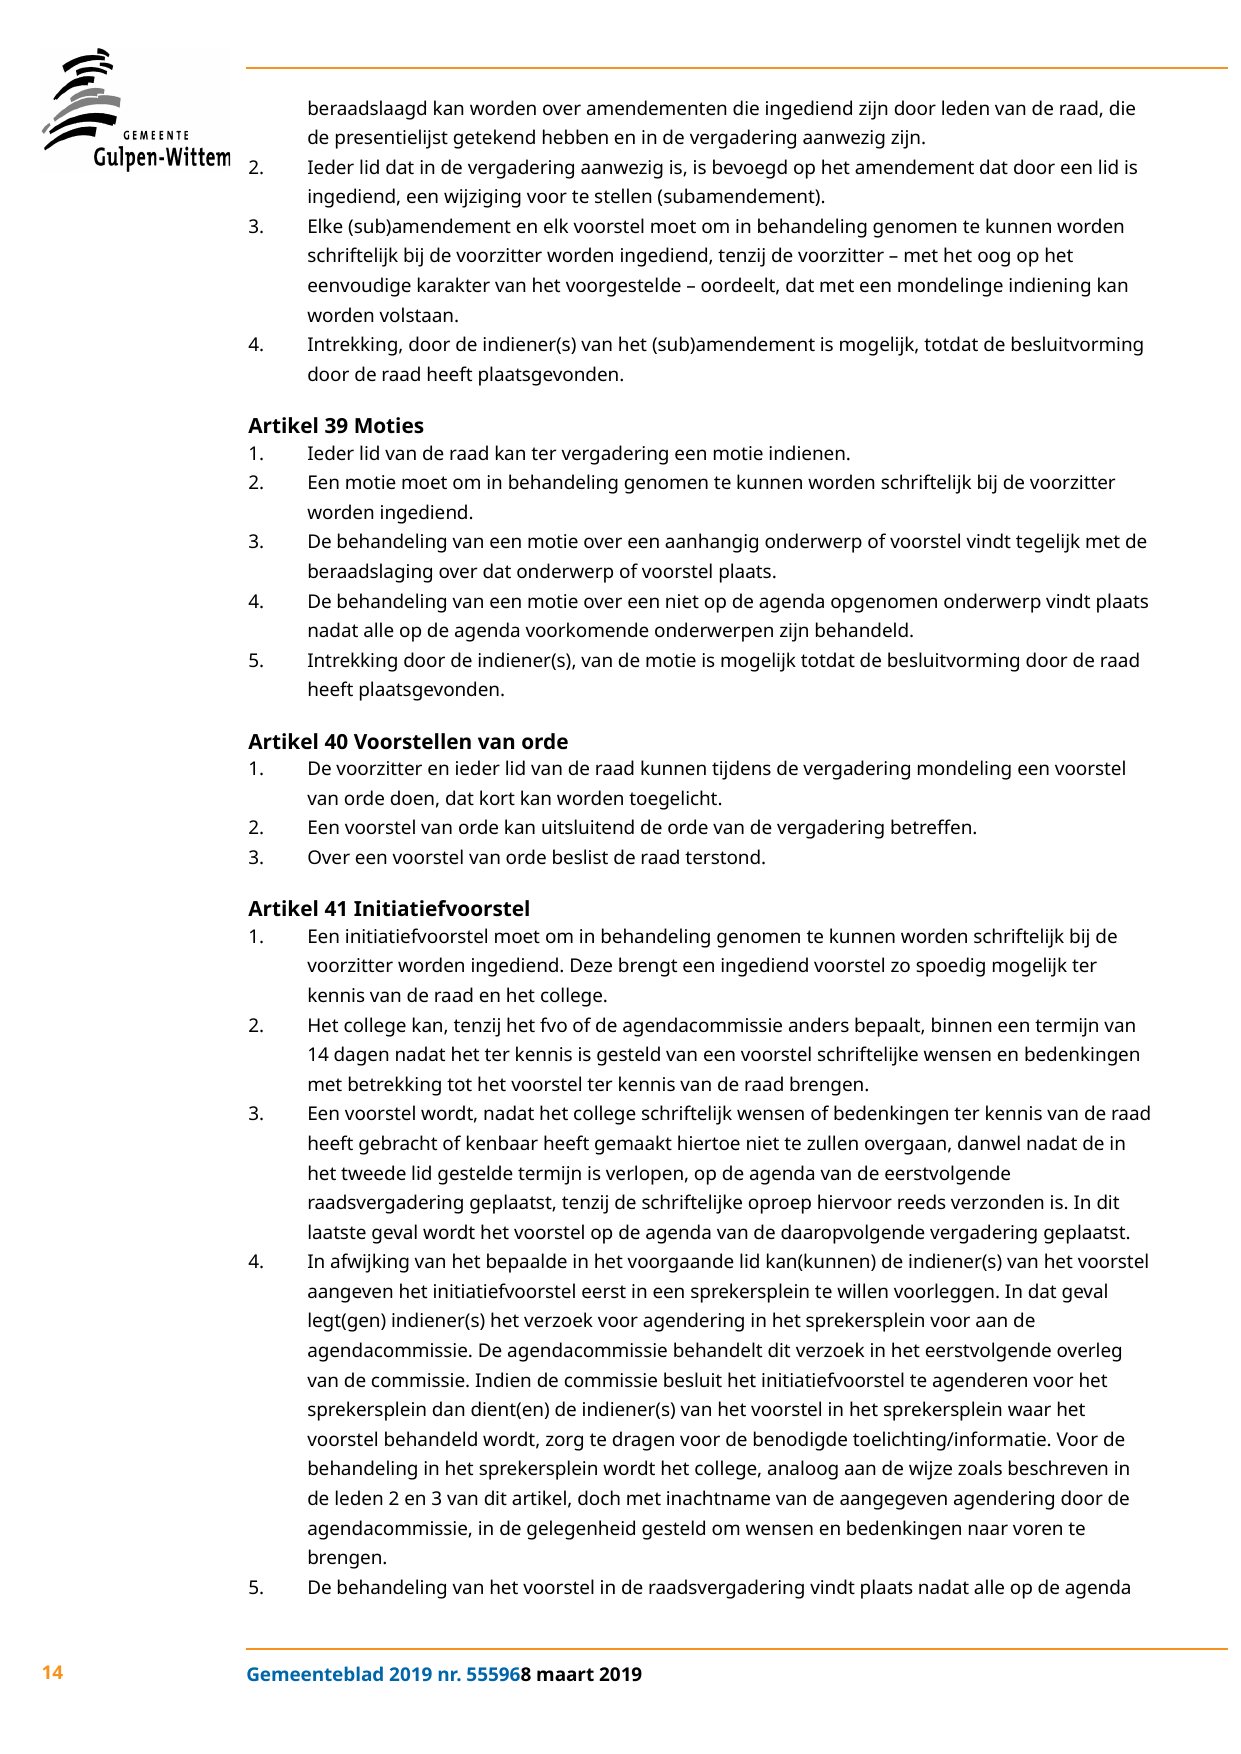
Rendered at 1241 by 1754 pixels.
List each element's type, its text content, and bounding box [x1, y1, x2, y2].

picture [41, 47, 231, 172]
list De voorzitter en ieder lid van de raad kunnen tijdens de vergadering mondeling een voorstel van orde doen, dat kort kan worden toegelicht. [248, 755, 1152, 811]
list Een voorstel van orde kan uitsluitend de orde van de vergadering betreffen. [248, 814, 1152, 840]
text Artikel 41 Initiatiefvoorstel [248, 894, 1152, 923]
list Intrekking door de indiener(s), van de motie is mogelijk totdat de besluitvorming door de raad heeft plaatsgevonden. [248, 647, 1152, 702]
list Intrekking, door de indiener(s) van het (sub)amendement is mogelijk, totdat de besluitvorming door de raad heeft plaatsgevonden. [248, 331, 1152, 387]
list Een initiatiefvoorstel moet om in behandeling genomen te kunnen worden schriftelijk bij de voorzitter worden ingediend. Deze brengt een ingediend voorstel zo spoedig mogelijk ter kennis van de raad en het college. [248, 923, 1152, 1008]
list De behandeling van een motie over een niet op de agenda opgenomen onderwerp vindt plaats nadat alle op de agenda voorkomende onderwerpen zijn behandeld. [248, 588, 1152, 643]
list De behandeling van een motie over een aanhangig onderwerp of voorstel vindt tegelijk met de beraadslaging over dat onderwerp of voorstel plaats. [248, 529, 1152, 584]
text Artikel 40 Voorstellen van orde [248, 727, 1152, 755]
list beraadslaagd kan worden over amendementen die ingediend zijn door leden van de raad, die de presentielijst getekend hebben en in de vergadering aanwezig zijn. [248, 95, 1152, 150]
list Het college kan, tenzij het fvo of de agendacommissie anders bepaalt, binnen een termijn van 14 dagen nadat het ter kennis is gesteld van een voorstel schriftelijke wensen en bedenkingen met betrekking tot het voorstel ter kennis van de raad brengen. [248, 1012, 1152, 1097]
list Een motie moet om in behandeling genomen te kunnen worden schriftelijk bij de voorzitter worden ingediend. [248, 469, 1152, 525]
list Ieder lid dat in de vergadering aanwezig is, is bevoegd op het amendement dat door een lid is ingediend, een wijziging voor te stellen (subamendement). [248, 154, 1152, 209]
list In afwijking van het bepaalde in het voorgaande lid kan(kunnen) de indiener(s) van het voorstel aangeven het initiatiefvoorstel eerst in een sprekersplein te willen voorleggen. In dat geval legt(gen) indiener(s) het verzoek voor agendering in het sprekersplein voor aan de agendacommissie. De agendacommissie behandelt dit verzoek in het eerstvolgende overleg van de commissie. Indien de commissie besluit het initiatiefvoorstel te agenderen voor het sprekersplein dan dient(en) de indiener(s) van het voorstel in het sprekersplein waar het voorstel behandeld wordt, zorg te dragen voor de benodigde toelichting/informatie. Voor de behandeling in het sprekersplein wordt het college, analoog aan de wijze zoals beschreven in de leden 2 en 3 van dit artikel, doch met inachtname van de aangegeven agendering door de agendacommissie, in de gelegenheid gesteld om wensen en bedenkingen naar voren te brengen. [248, 1248, 1152, 1570]
list Over een voorstel van orde beslist de raad terstond. [248, 844, 1152, 870]
list De behandeling van het voorstel in de raadsvergadering vindt plaats nadat alle op de agenda [248, 1574, 1152, 1599]
text Artikel 39 Moties [248, 411, 1152, 440]
list Ieder lid van de raad kan ter vergadering een motie indienen. [248, 440, 1152, 466]
list Elke (sub)amendement en elk voorstel moet om in behandeling genomen te kunnen worden schriftelijk bij de voorzitter worden ingediend, tenzij de voorzitter – met het oog op het eenvoudige karakter van het voorgestelde – oordeelt, dat met een mondelinge indiening kan worden volstaan. [248, 213, 1152, 328]
list Een voorstel wordt, nadat het college schriftelijk wensen of bedenkingen ter kennis van de raad heeft gebracht of kenbaar heeft gemaakt hiertoe niet te zullen overgaan, danwel nadat de in het tweede lid gestelde termijn is verlopen, op de agenda van de eerstvolgende raadsvergadering geplaatst, tenzij de schriftelijke oproep hiervoor reeds verzonden is. In dit laatste geval wordt het voorstel op de agenda van de daaropvolgende vergadering geplaatst. [248, 1101, 1152, 1244]
